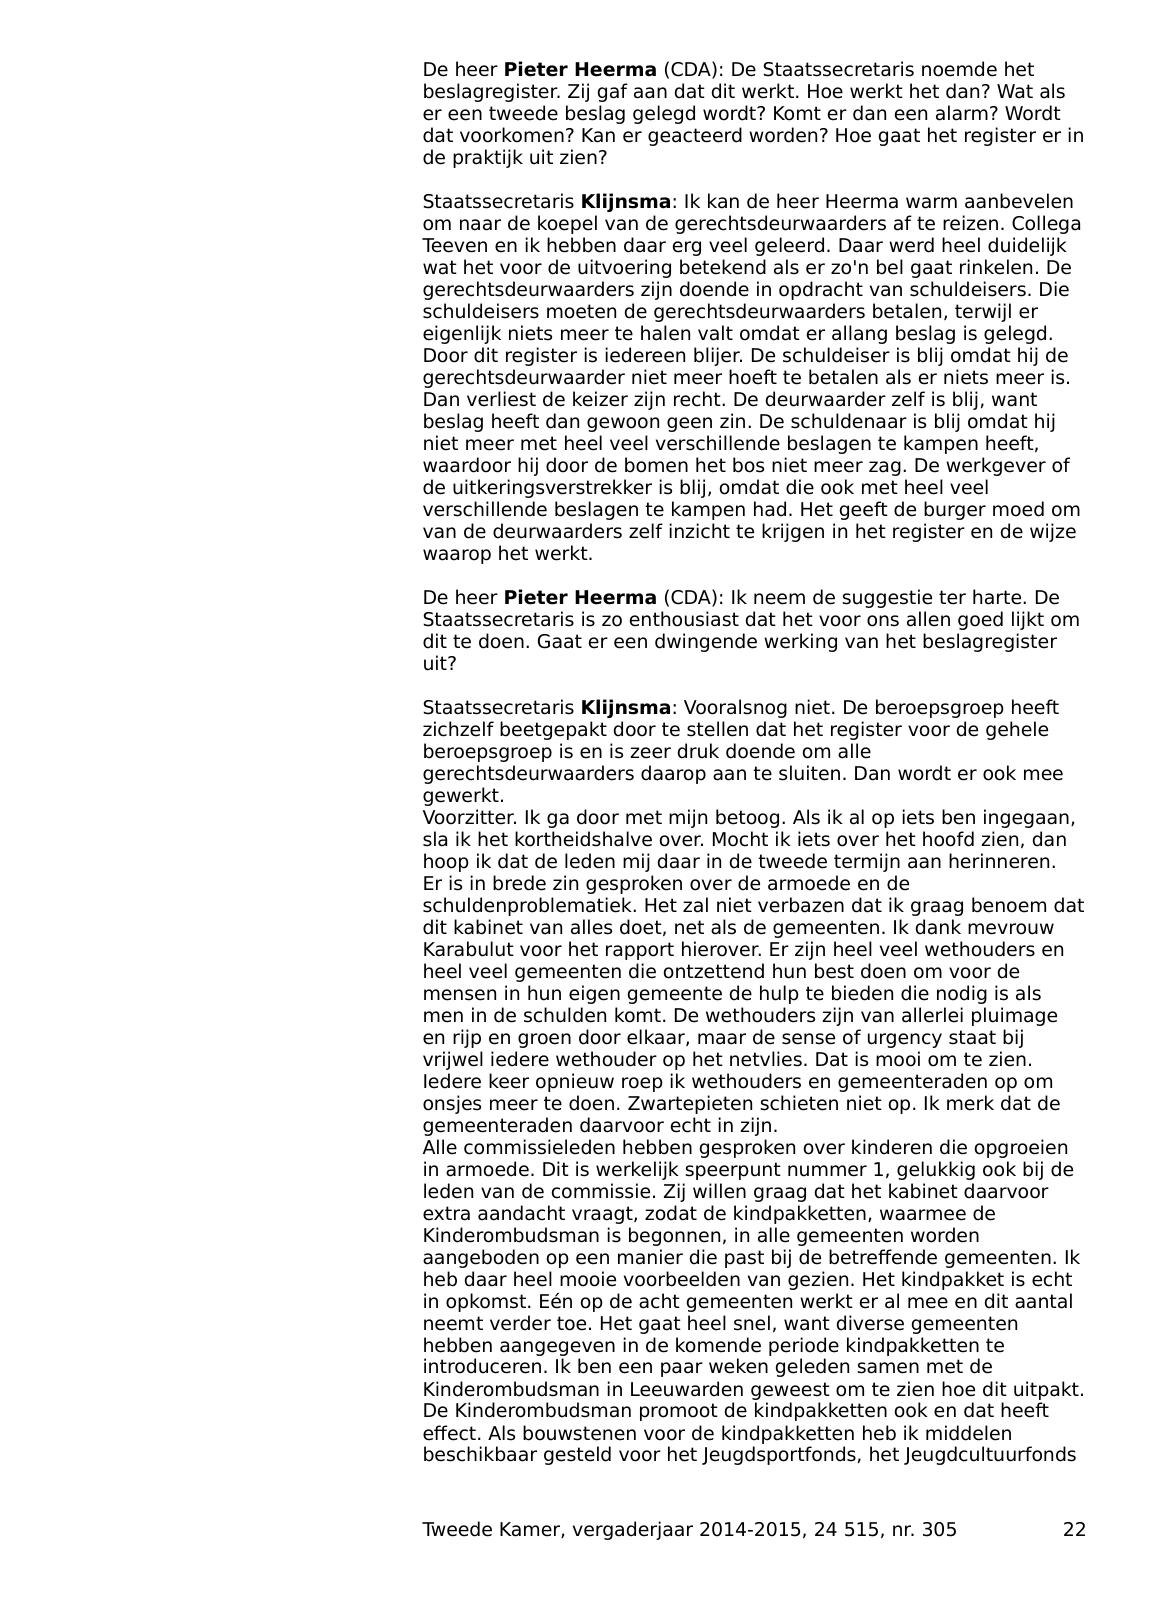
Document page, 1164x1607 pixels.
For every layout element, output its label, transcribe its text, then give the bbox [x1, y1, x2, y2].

text Staatssecretaris Klijnsma: Ik kan de heer Heerma warm aanbevelen om naar de koepel van de gerechtsdeurwaarders af te reizen. Collega Teeven en ik hebben daar erg veel geleerd. Daar werd heel duidelijk wat het voor de uitvoering betekend als er zo'n bel gaat rinkelen. De gerechtsdeurwaarders zijn doende in opdracht van schuldeisers. Die schuldeisers moeten de gerechtsdeurwaarders betalen, terwijl er eigenlijk niets meer te halen valt omdat er allang beslag is gelegd. Door dit register is iedereen blijer. De schuldeiser is blij omdat hij de gerechtsdeurwaarder niet meer hoeft te betalen als er niets meer is. Dan verliest de keizer zijn recht. De deurwaarder zelf is blij, want beslag heeft dan gewoon geen zin. De schuldenaar is blij omdat hij niet meer met heel veel verschillende beslagen te kampen heeft, waardoor hij door de bomen het bos niet meer zag. De werkgever of de uitkeringsverstrekker is blij, omdat die ook met heel veel verschillende beslagen te kampen had. Het geeft de burger moed om van de deurwaarders zelf inzicht te krijgen in het register en de wijze waarop het werkt. [422, 191, 1087, 565]
text Alle commissieleden hebben gesproken over kinderen die opgroeien in armoede. Dit is werkelijk speerpunt nummer 1, gelukkig ook bij de leden van de commissie. Zij willen graag dat het kabinet daarvoor extra aandacht vraagt, zodat de kindpakketten, waarmee de Kinderombudsman is begonnen, in alle gemeenten worden aangeboden op een manier die past bij de betreffende gemeenten. Ik heb daar heel mooie voorbeelden van gezien. Het kindpakket is echt in opkomst. Eén op de acht gemeenten werkt er al mee en dit aantal neemt verder toe. Het gaat heel snel, want diverse gemeenten hebben aangegeven in de komende periode kindpakketten te introduceren. Ik ben een paar weken geleden samen met de Kinderombudsman in Leeuwarden geweest om te zien hoe dit uitpakt. De Kinderombudsman promoot de kindpakketten ook en dat heeft effect. Als bouwstenen voor de kindpakketten heb ik middelen beschikbaar gesteld voor het Jeugdsportfonds, het Jeugdcultuurfonds [422, 1137, 1087, 1466]
text Voorzitter. Ik ga door met mijn betoog. Als ik al op iets ben ingegaan, sla ik het kortheidshalve over. Mocht ik iets over het hoofd zien, dan hoop ik dat de leden mij daar in de tweede termijn aan herinneren. [422, 807, 1087, 873]
text Er is in brede zin gesproken over de armoede en de schuldenproblematiek. Het zal niet verbazen dat ik graag benoem dat dit kabinet van alles doet, net als de gemeenten. Ik dank mevrouw Karabulut voor het rapport hierover. Er zijn heel veel wethouders en heel veel gemeenten die ontzettend hun best doen om voor de mensen in hun eigen gemeente de hulp te bieden die nodig is als men in de schulden komt. De wethouders zijn van allerlei pluimage en rijp en groen door elkaar, maar de sense of urgency staat bij vrijwel iedere wethouder op het netvlies. Dat is mooi om te zien. Iedere keer opnieuw roep ik wethouders en gemeenteraden op om onsjes meer te doen. Zwartepieten schieten niet op. Ik merk dat de gemeenteraden daarvoor echt in zijn. [422, 873, 1087, 1137]
text De heer Pieter Heerma (CDA): Ik neem de suggestie ter harte. De Staatssecretaris is zo enthousiast dat het voor ons allen goed lijkt om dit te doen. Gaat er een dwingende werking van het beslagregister uit? [422, 587, 1087, 675]
text Staatssecretaris Klijnsma: Vooralsnog niet. De beroepsgroep heeft zichzelf beetgepakt door te stellen dat het register voor de gehele beroepsgroep is en is zeer druk doende om alle gerechtsdeurwaarders daarop aan te sluiten. Dan wordt er ook mee gewerkt. [422, 697, 1087, 807]
text De heer Pieter Heerma (CDA): De Staatssecretaris noemde het beslagregister. Zij gaf aan dat dit werkt. Hoe werkt het dan? Wat als er een tweede beslag gelegd wordt? Komt er dan een alarm? Wordt dat voorkomen? Kan er geacteerd worden? Hoe gaat het register er in de praktijk uit zien? [422, 59, 1087, 169]
